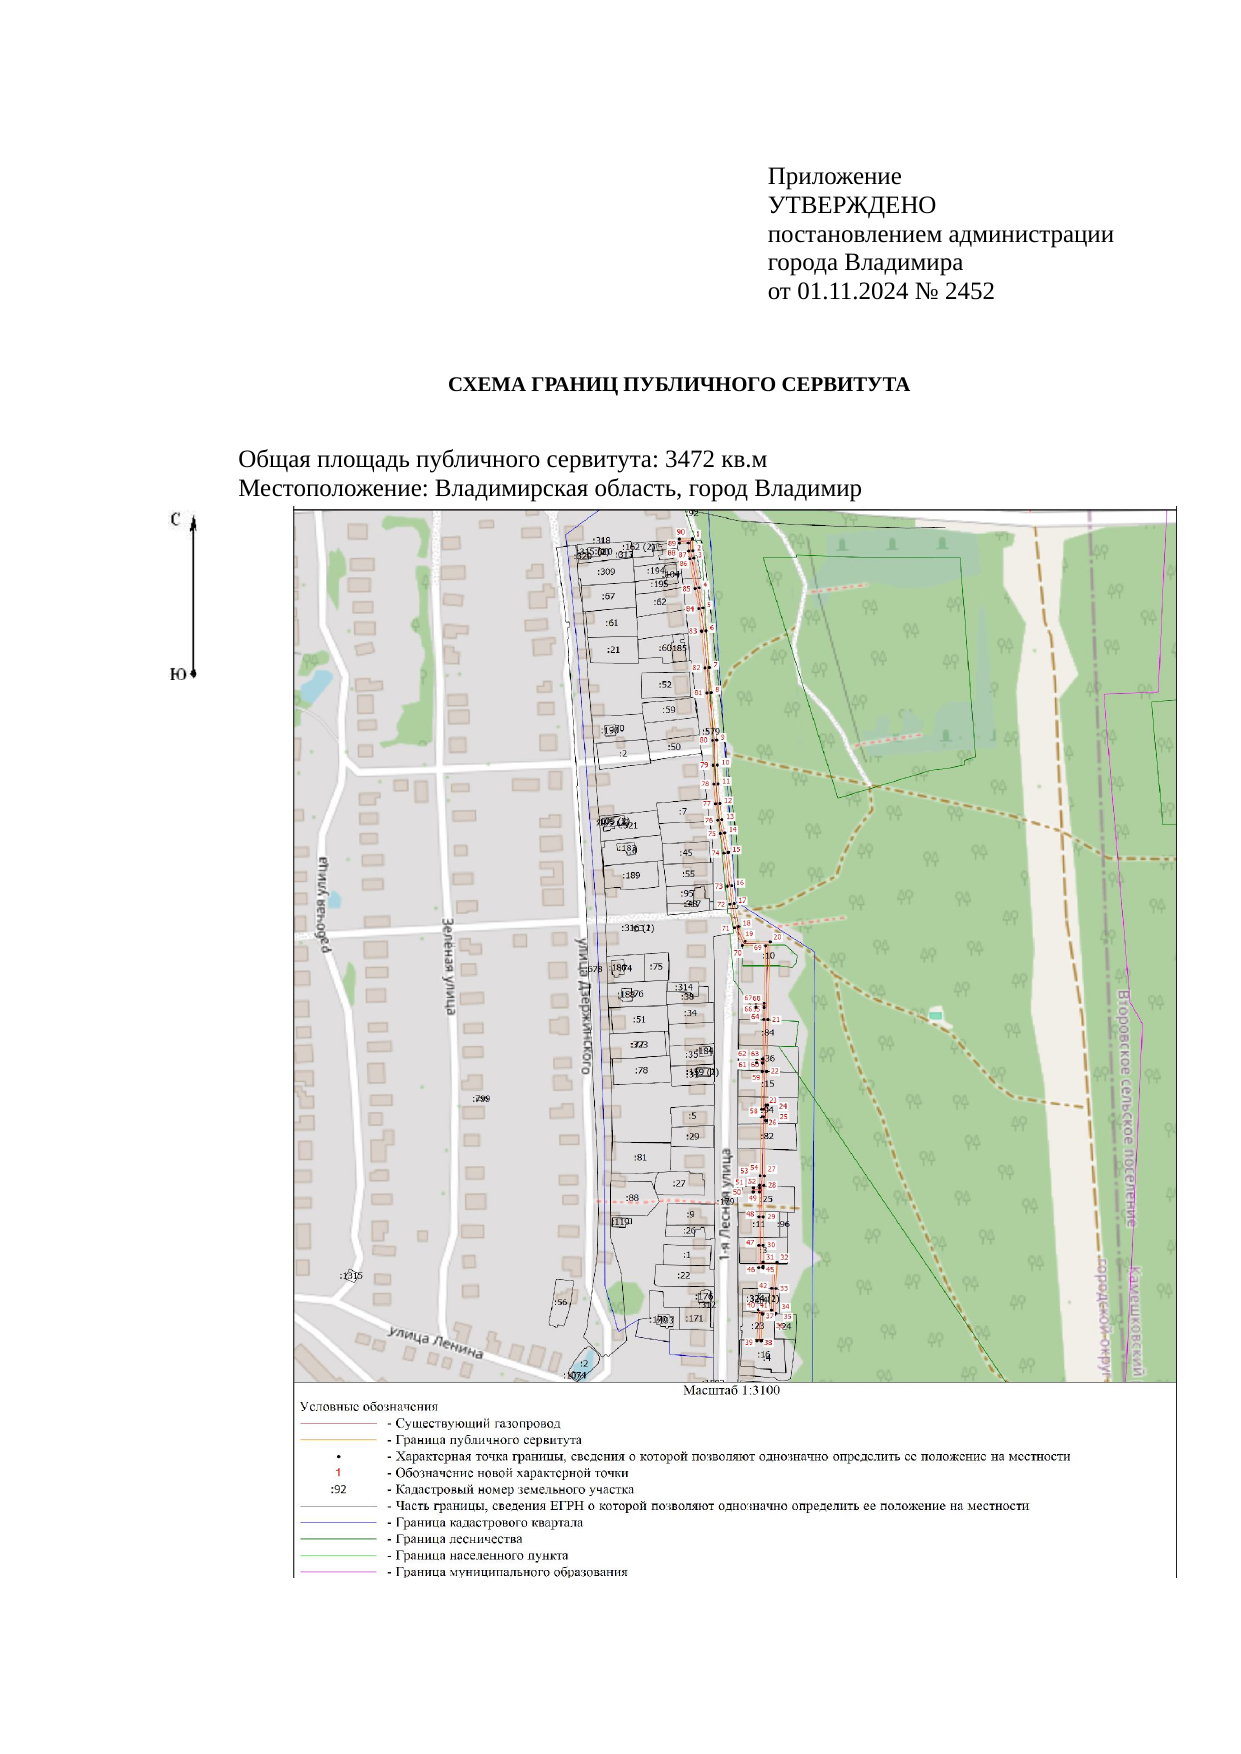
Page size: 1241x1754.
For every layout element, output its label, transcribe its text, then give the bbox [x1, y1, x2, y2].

text СХЕМА ГРАНИЦ ПУБЛИЧНОГО СЕРВИТУТА [177, 372, 1181, 396]
text постановлением администрации [177, 219, 1181, 247]
text города Владимира [177, 247, 1181, 276]
picture [234, 506, 1216, 1578]
picture [168, 510, 197, 680]
text от 01.11.2024 № 2452 [177, 276, 1181, 305]
text Приложение [177, 161, 1181, 190]
text Местоположение: Владимирская область, город Владимир [238, 473, 1181, 502]
text УТВЕРЖДЕНО [177, 190, 1181, 219]
text Общая площадь публичного сервитута: 3472 кв.м [238, 444, 1181, 473]
